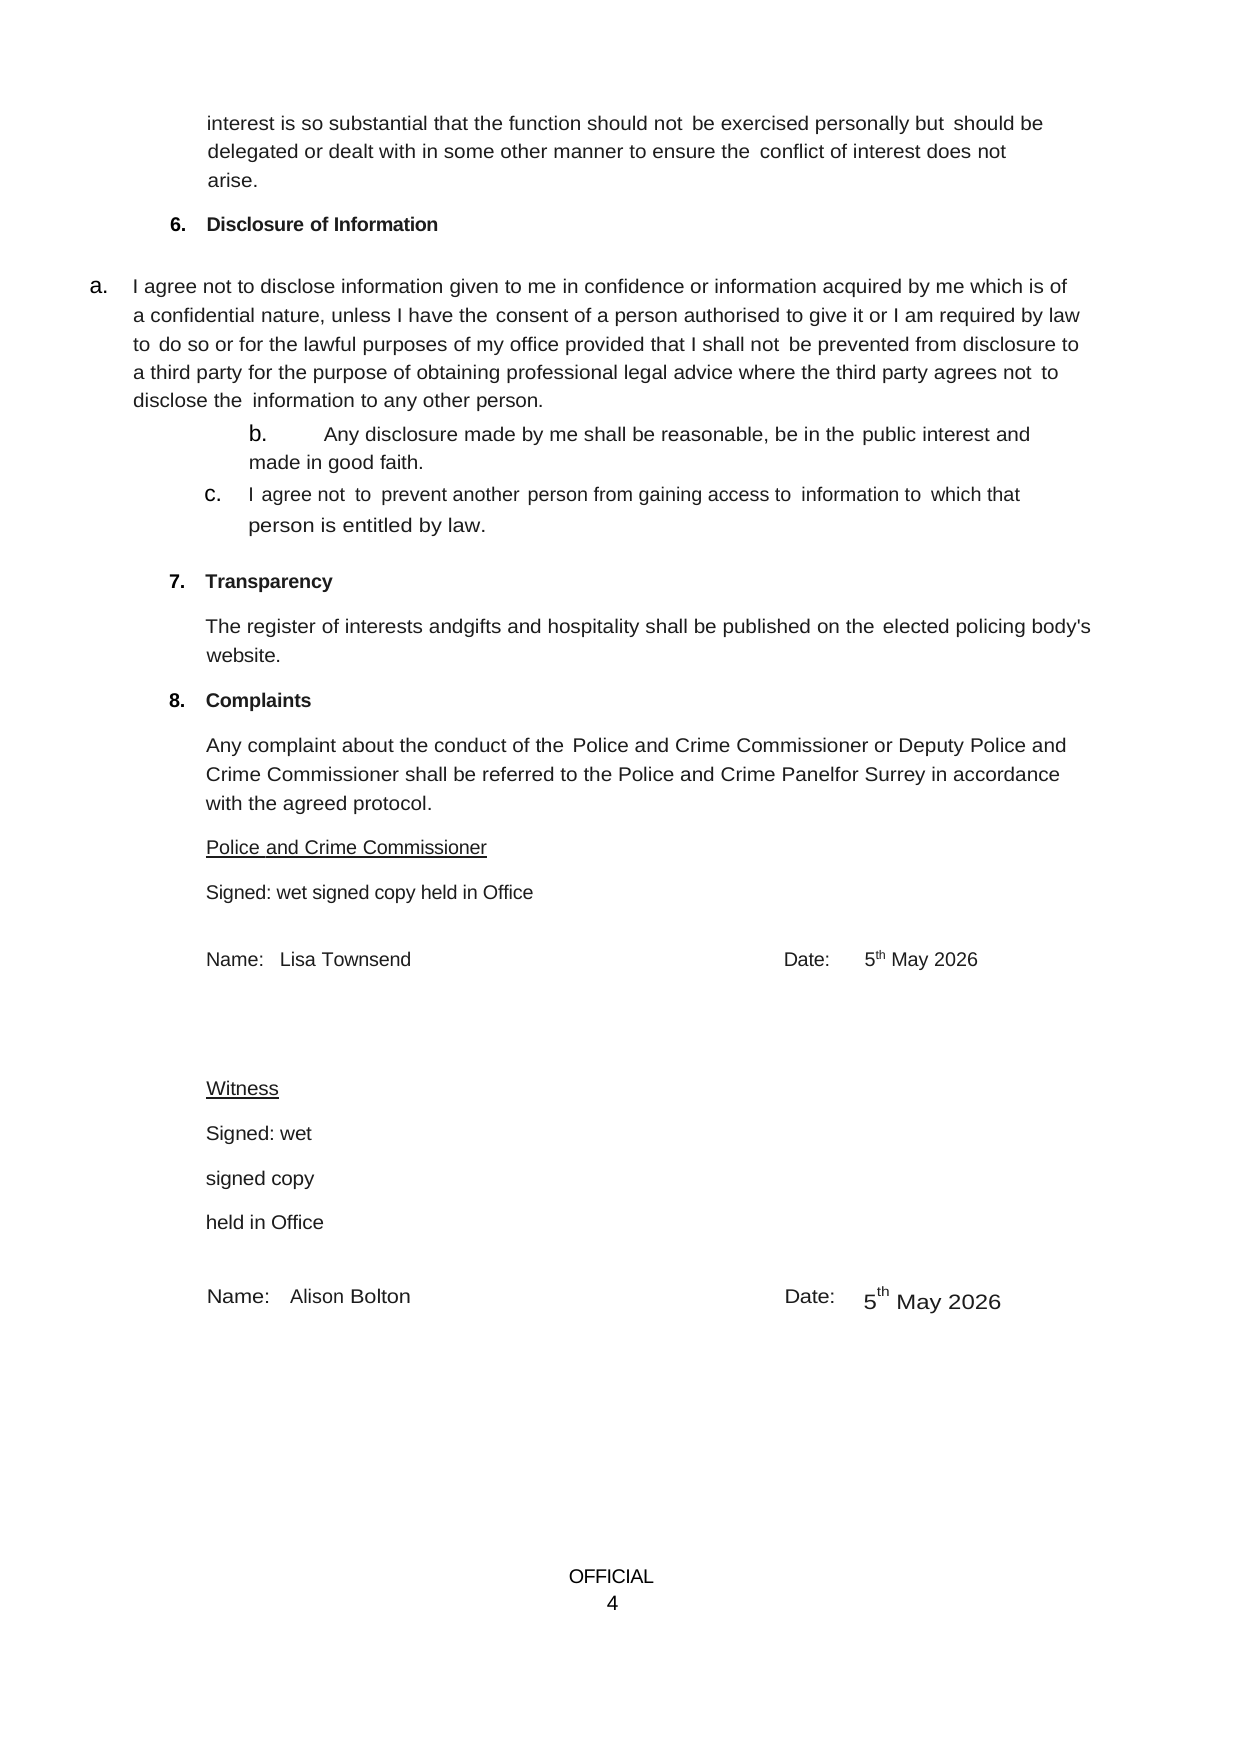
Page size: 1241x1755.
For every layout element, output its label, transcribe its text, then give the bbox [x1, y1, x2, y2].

list Any disclosure made by me shall be reasonable, be in the public interest and made in good faith. [248, 420, 1072, 474]
text Any complaint about the conduct of the Police and Crime Commissioner or Deputy Police and Crime Commissioner shall be referred to the Police and Crime Panelfor Surrey in accordance with the agreed protocol. [206, 733, 1092, 814]
text interest is so substantial that the function should not be exercised personally but should be delegated or dealt with in some other manner to ensure the conflict of interest does not arise. [207, 112, 1064, 191]
subtitle Disclosure of Information [170, 213, 1152, 236]
text Name: Alison Bolton Date: 5th May 2026 [207, 1283, 1152, 1313]
text The register of interests andgifts and hospitality shall be published on the elected policing body's website. [205, 615, 1092, 667]
list I agree not to prevent another person from gaining access to information to which that person is entitled by law. [204, 480, 1038, 536]
text Signed: wet signed copy held in Office [206, 881, 1152, 903]
list I agree not to disclose information given to me in confidence or information acquired by me which is of a confidential nature, unless I have the consent of a person authorised to give it or I am required by law to do so or for the lawful purposes of my office provided that I shall not be prevented from disclosure to a third party for the purpose of obtaining professional legal advice where the third party agrees not to disclose the information to any other person. [89, 272, 1081, 412]
text Police and Crime Commissioner [206, 836, 1152, 859]
text Name: Lisa Townsend Date: 5th May 2026 [206, 948, 1152, 971]
subtitle Complaints [169, 689, 1152, 712]
subtitle Transparency [169, 569, 1152, 592]
text Witness Signed: wet signed copy held in Office [206, 1077, 346, 1234]
